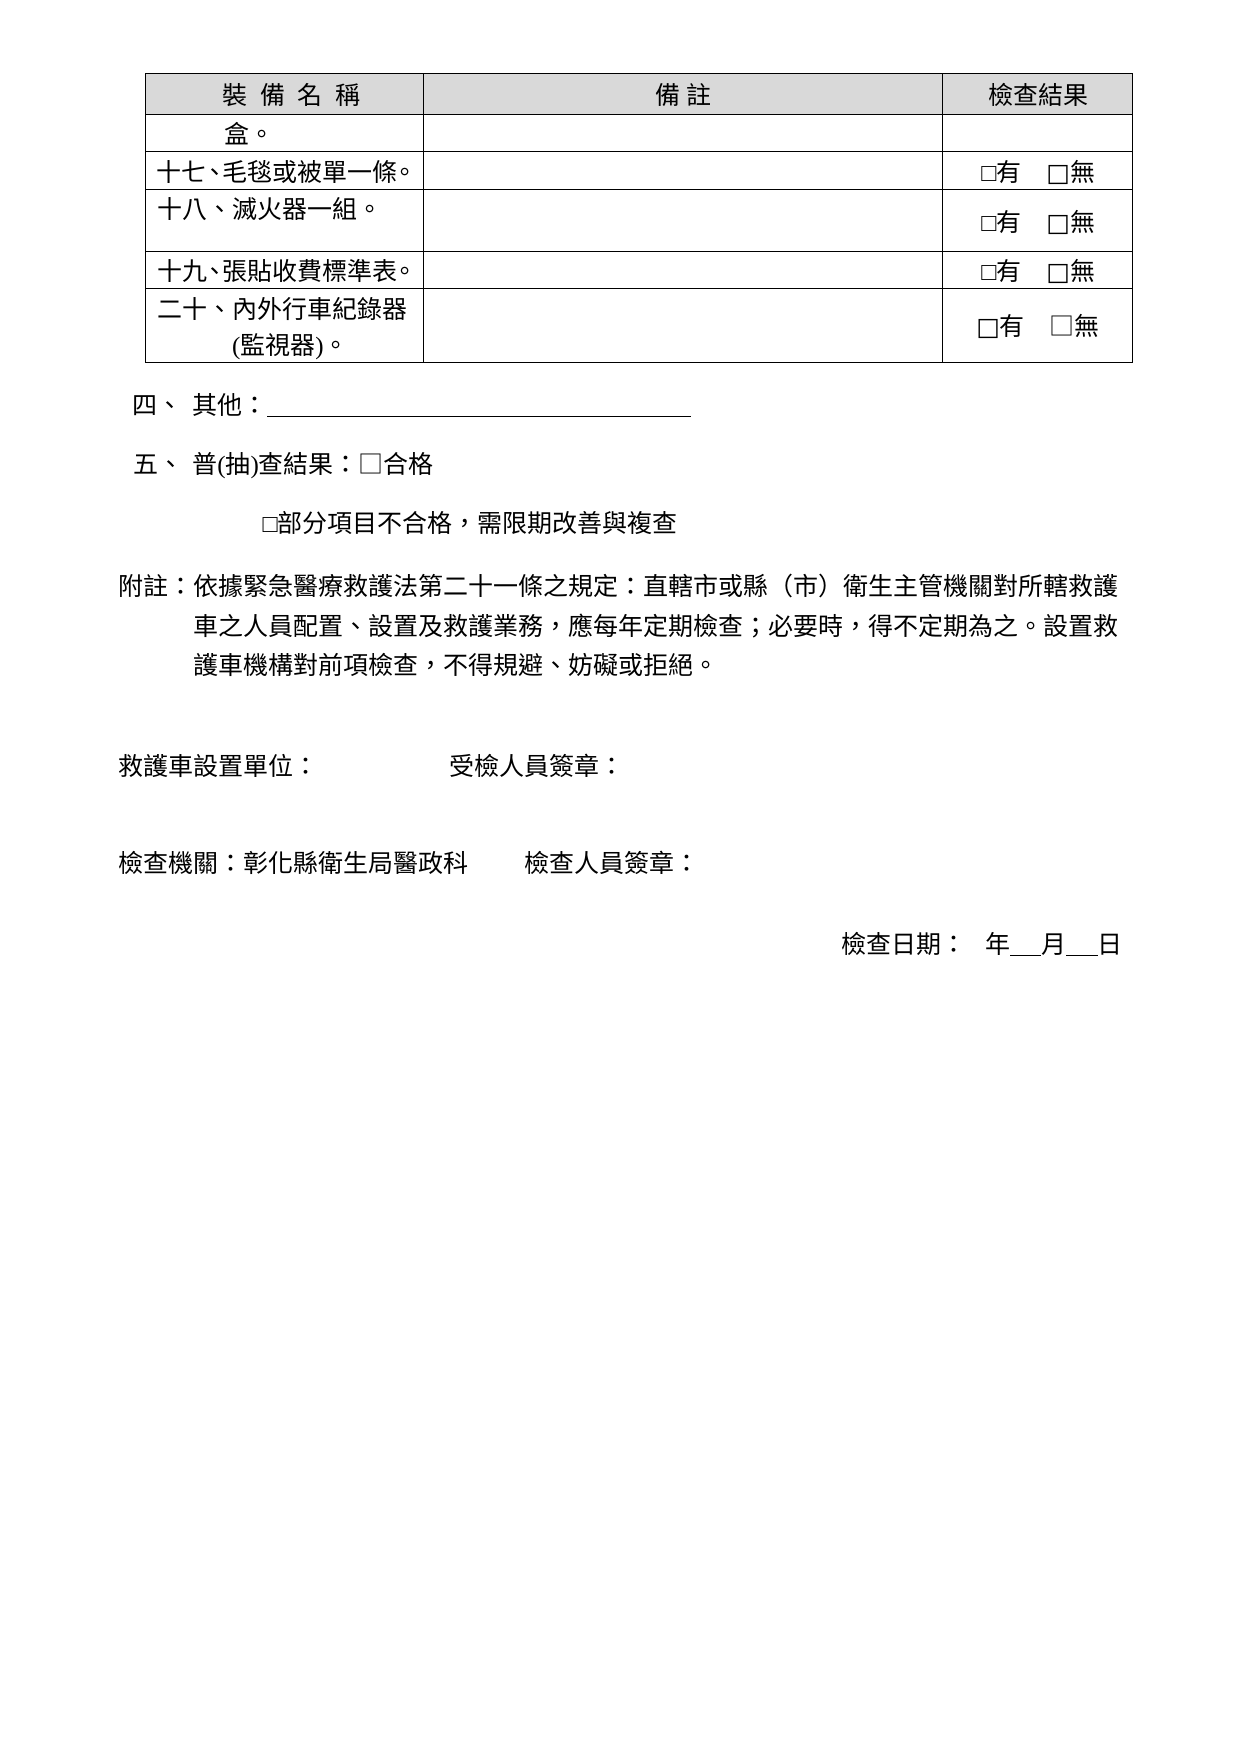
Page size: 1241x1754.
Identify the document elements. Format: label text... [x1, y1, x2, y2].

list 其他： [133, 388, 1122, 422]
list 普(抽)查結果：□合格 [133, 447, 1122, 481]
table_cell 二十、內外行車紀錄器(監視器)。 [146, 289, 423, 362]
table_header 檢查結果 [943, 74, 1132, 114]
table_cell [424, 289, 942, 362]
table_cell 盒。 [146, 115, 423, 151]
table_cell □有 □無 [943, 190, 1132, 251]
table_cell 十七、毛毯或被單一條。 [146, 152, 423, 188]
table_cell [943, 115, 1132, 151]
table_header 備 註 [424, 74, 942, 114]
text 附註：依據緊急醫療救護法第二十一條之規定：直轄市或縣（市）衛生主管機關對所轄救護車之人員配置、設置及救護業務，應每年定期檢查；必要時，得不定期為之。設置救護車機構對前項檢查，不得規避、妨礙或拒絕。 [118, 565, 1122, 684]
text 檢查日期： 年 月 日 [118, 916, 1122, 962]
table_cell 十八、滅火器一組。 [146, 190, 423, 251]
table_cell 十九、張貼收費標準表。 [146, 252, 423, 288]
table_cell [424, 152, 942, 188]
text □部分項目不合格，需限期改善與複查 [162, 506, 1122, 540]
table_header 裝 備 名 稱 [146, 74, 423, 114]
table_cell □有 □無 [943, 289, 1132, 362]
table_cell [424, 252, 942, 288]
text 檢查機關：彰化縣衛生局醫政科 檢查人員簽章： [118, 844, 1122, 880]
table_cell [424, 115, 942, 151]
table_cell [424, 190, 942, 251]
table_cell □有 □無 [943, 152, 1132, 188]
table_cell □有 □無 [943, 252, 1132, 288]
text 救護車設置單位： 受檢人員簽章： [118, 746, 1122, 783]
